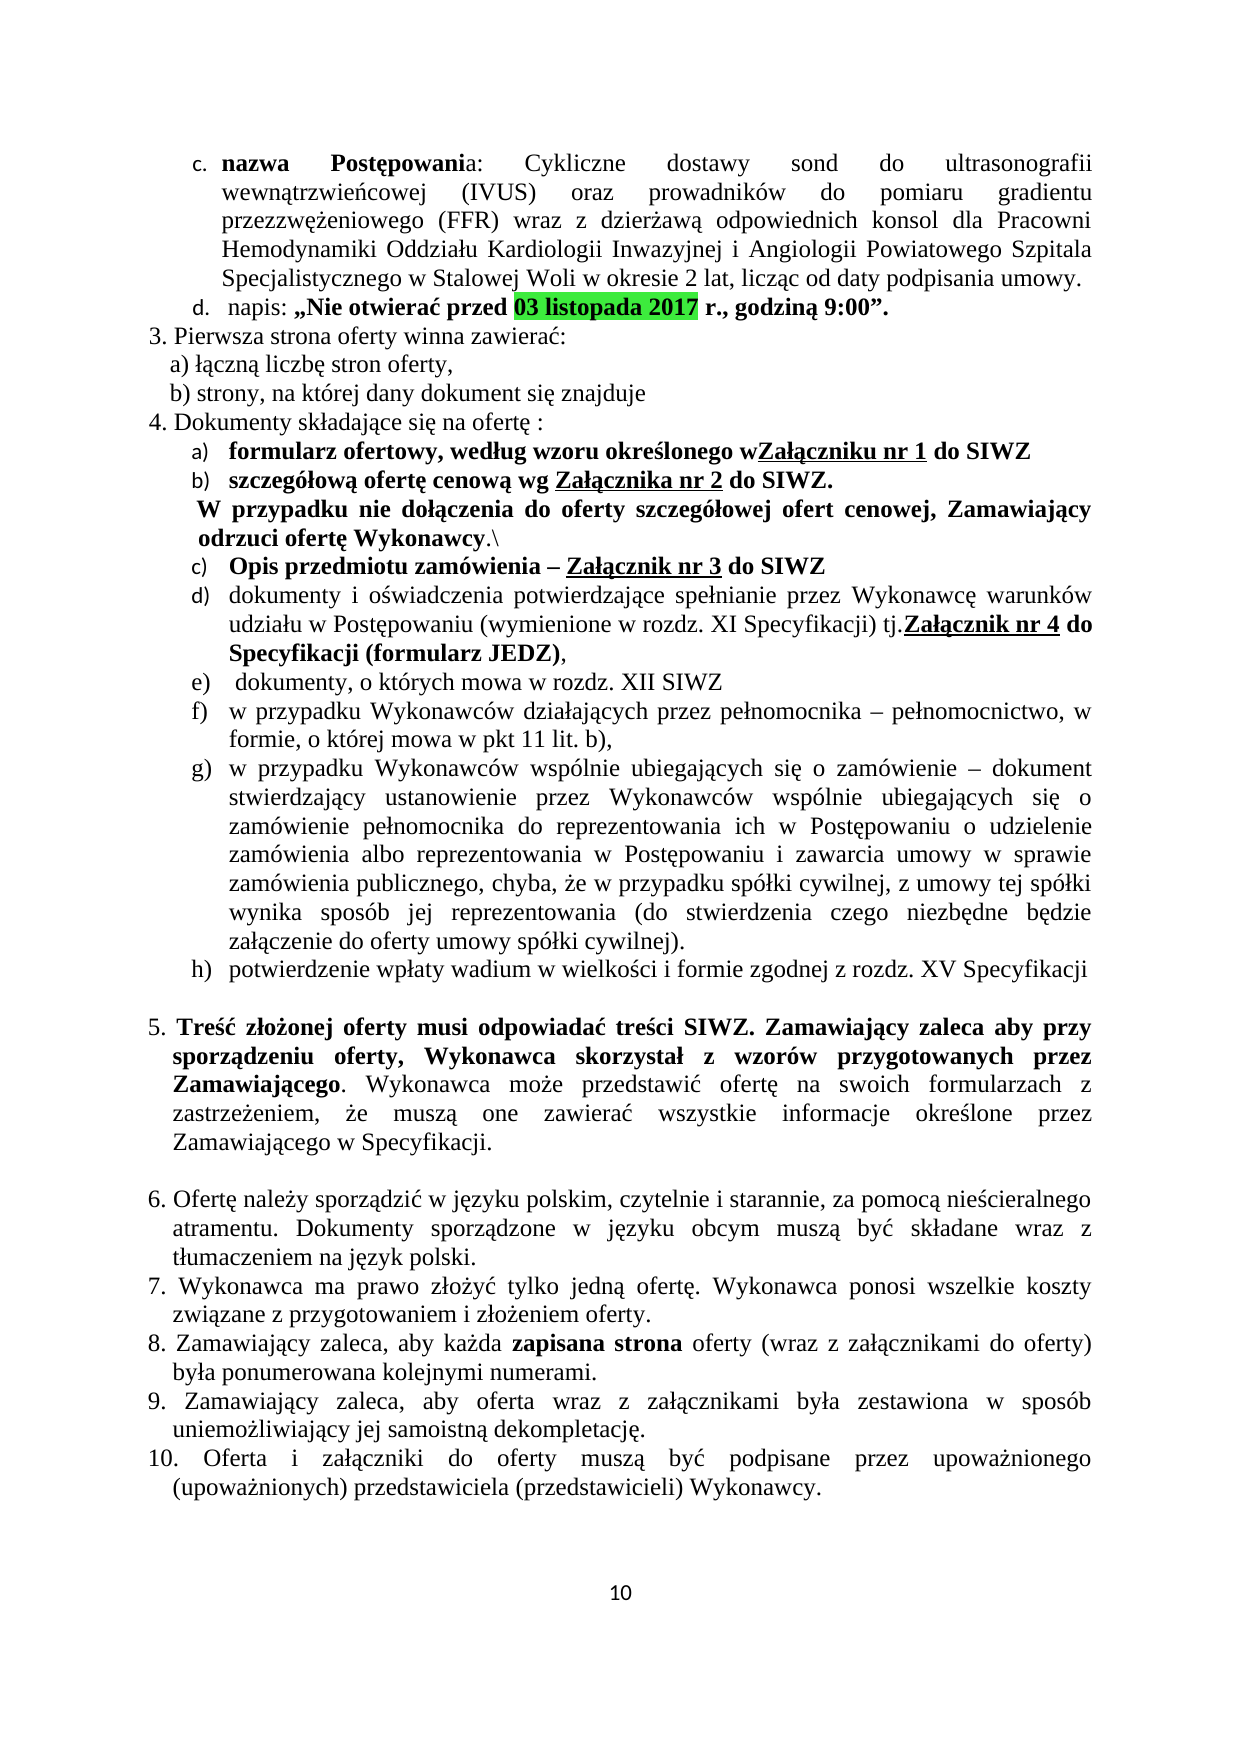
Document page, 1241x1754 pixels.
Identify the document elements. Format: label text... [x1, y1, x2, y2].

text 4. Dokumenty składające się na ofertę : [149, 407, 1093, 436]
list potwierdzenie wpłaty wadium w wielkości i formie zgodnej z rozdz. XV Specyfikacji [191, 954, 1093, 983]
text 5. Treść złożonej oferty musi odpowiadać treści SIWZ. Zamawiający zaleca aby przy sporządzeniu oferty, Wykonawca skorzystał z wzorów przygotowanych przez Zamawiającego. Wykonawca może przedstawić ofertę na swoich formularzach z zastrzeżeniem, że muszą one zawierać wszystkie informacje określone przez Zamawiającego w Specyfikacji. [148, 1012, 1093, 1156]
list dokumenty, o których mowa w rozdz. XII SIWZ [191, 667, 1093, 696]
text 6. Ofertę należy sporządzić w języku polskim, czytelnie i starannie, za pomocą nieścieralnego atramentu. Dokumenty sporządzone w języku obcym muszą być składane wraz z tłumaczeniem na język polski. [148, 1184, 1093, 1271]
list dokumenty i oświadczenia potwierdzające spełnianie przez Wykonawcę warunków udziału w Postępowaniu (wymienione w rozdz. XI Specyfikacji) tj.Załącznik nr 4 do Specyfikacji (formularz JEDZ), [191, 580, 1093, 667]
list formularz ofertowy, według wzoru określonego wZałączniku nr 1 do SIWZ [191, 436, 1093, 465]
text W przypadku nie dołączenia do oferty szczegółowej ofert cenowej, Zamawiający odrzuci ofertę Wykonawcy.\ [196, 494, 1093, 551]
list szczegółową ofertę cenową wg Załącznika nr 2 do SIWZ. [191, 465, 1093, 494]
text b) strony, na której dany dokument się znajduje [169, 378, 1093, 407]
text 10. Oferta i załączniki do oferty muszą być podpisane przez upoważnionego (upoważnionych) przedstawiciela (przedstawicieli) Wykonawcy. [148, 1443, 1093, 1501]
text 3. Pierwsza strona oferty winna zawierać: [149, 321, 1093, 349]
list nazwa Postępowania: Cykliczne dostawy sond do ultrasonografii wewnątrzwieńcowej (IVUS) oraz prowadników do pomiaru gradientu przezzwężeniowego (FFR) wraz z dzierżawą odpowiednich konsol dla Pracowni Hemodynamiki Oddziału Kardiologii Inwazyjnej i Angiologii Powiatowego Szpitala Specjalistycznego w Stalowej Woli w okresie 2 lat, licząc od daty podpisania umowy. [192, 148, 1093, 292]
list w przypadku Wykonawców wspólnie ubiegających się o zamówienie – dokument stwierdzający ustanowienie przez Wykonawców wspólnie ubiegających się o zamówienie pełnomocnika do reprezentowania ich w Postępowaniu o udzielenie zamówienia albo reprezentowania w Postępowaniu i zawarcia umowy w sprawie zamówienia publicznego, chyba, że w przypadku spółki cywilnej, z umowy tej spółki wynika sposób jej reprezentowania (do stwierdzenia czego niezbędne będzie załączenie do oferty umowy spółki cywilnej). [191, 753, 1093, 954]
text 7. Wykonawca ma prawo złożyć tylko jedną ofertę. Wykonawca ponosi wszelkie koszty związane z przygotowaniem i złożeniem oferty. [148, 1271, 1093, 1328]
list Opis przedmiotu zamówienia – Załącznik nr 3 do SIWZ [191, 551, 1093, 580]
text 9. Zamawiający zaleca, aby oferta wraz z załącznikami była zestawiona w sposób uniemożliwiający jej samoistną dekompletację. [148, 1386, 1093, 1443]
text a) łączną liczbę stron oferty, [169, 349, 1093, 378]
text 8. Zamawiający zaleca, aby każda zapisana strona oferty (wraz z załącznikami do oferty) była ponumerowana kolejnymi numerami. [148, 1328, 1093, 1386]
list w przypadku Wykonawców działających przez pełnomocnika – pełnomocnictwo, w formie, o której mowa w pkt 11 lit. b), [191, 696, 1093, 753]
list napis: „Nie otwierać przed 03 listopada 2017 r., godziną 9:00”. [192, 292, 1093, 321]
